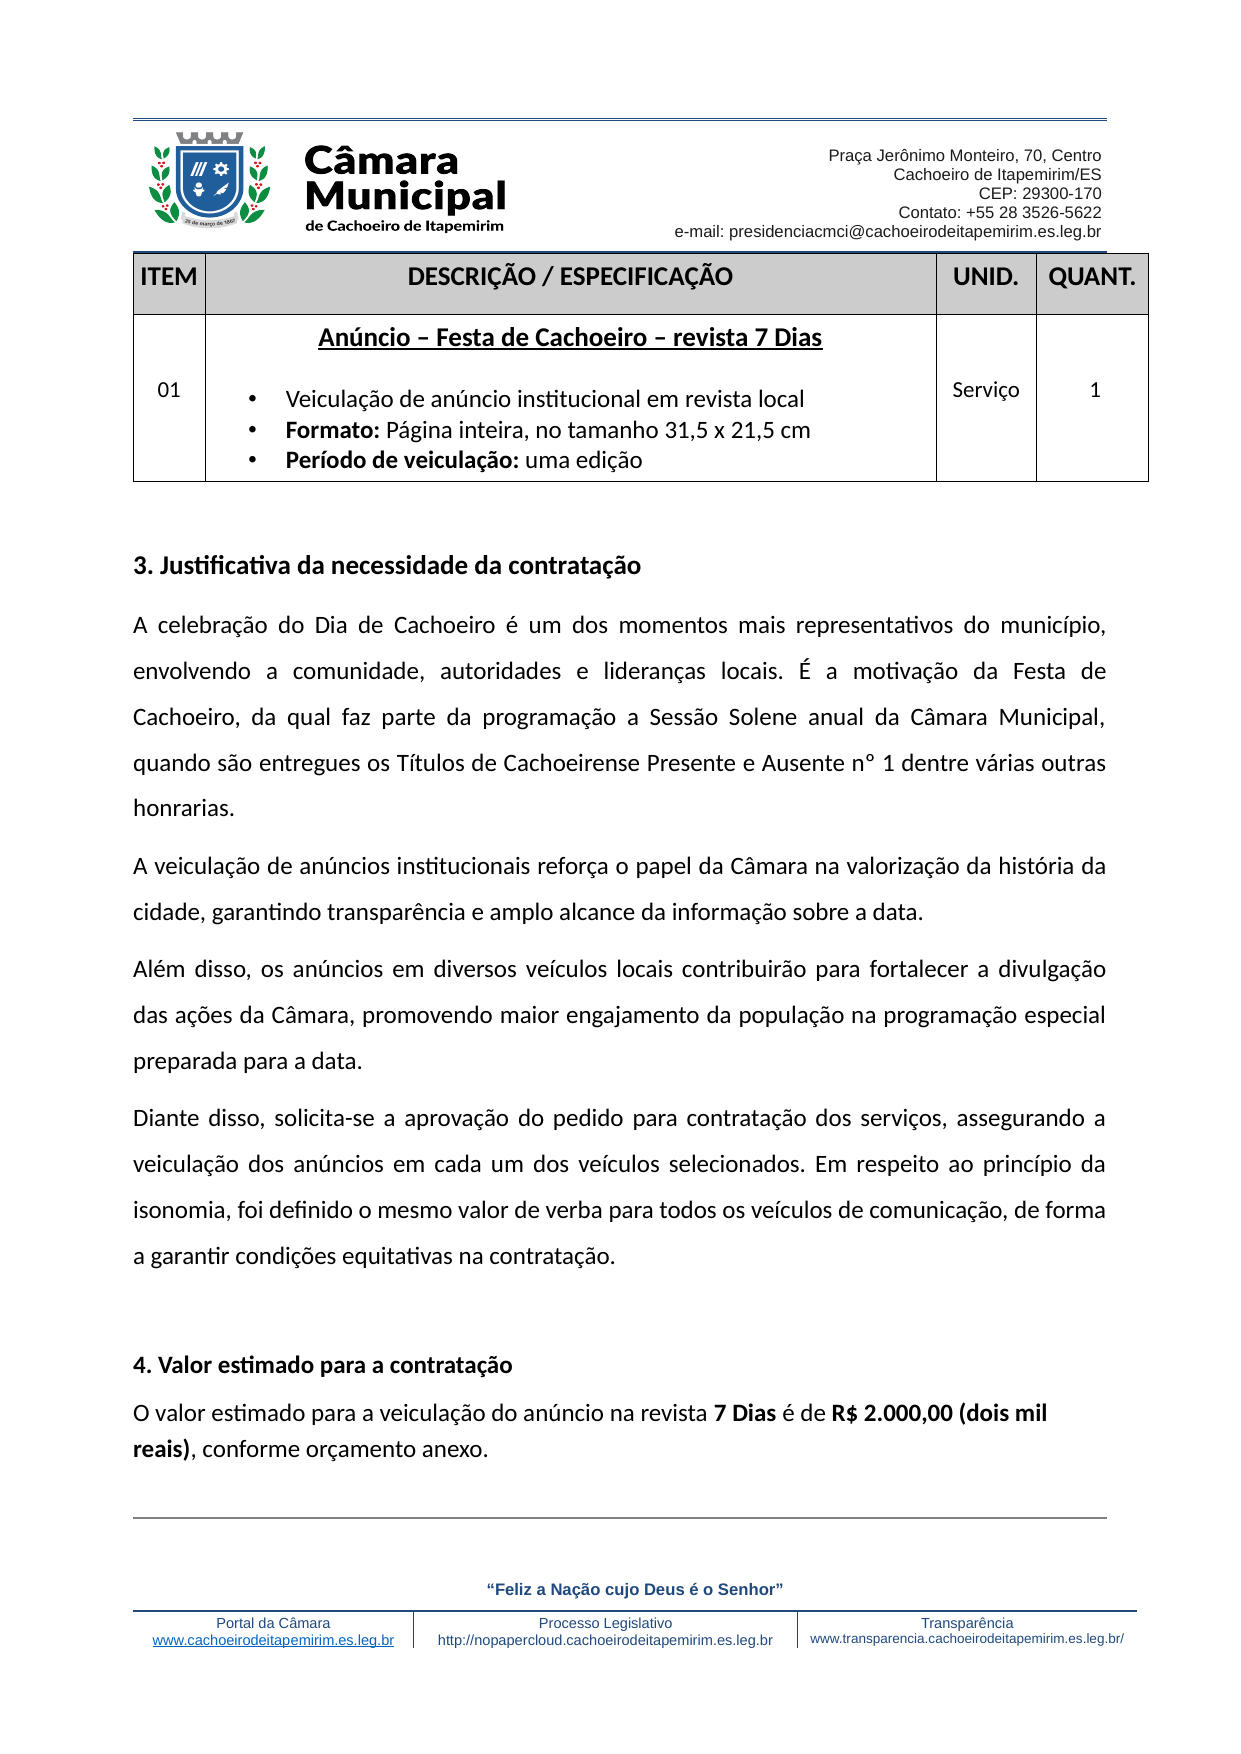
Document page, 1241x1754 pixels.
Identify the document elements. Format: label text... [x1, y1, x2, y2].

table_cell 1 [1037, 315, 1148, 481]
table_header ITEM [134, 254, 205, 314]
subtitle 4. Valor estimado para a contratação [133, 1349, 1107, 1380]
text Diante disso, solicita-se a aprovação do pedido para contratação dos serviços, assegurando a veiculação dos anúncios em cada um dos veículos selecionados. Em respeito ao princípio da isonomia, foi definido o mesmo valor de verba para todos os veículos de comunicação, de forma a garantir condições equitativas na contratação. [133, 1103, 1107, 1270]
table_cell 01 [134, 315, 205, 481]
table_header UNID. [937, 254, 1036, 314]
text A veiculação de anúncios institucionais reforça o papel da Câmara na valorização da história da cidade, garantindo transparência e amplo alcance da informação sobre a data. [133, 850, 1107, 926]
text 3. Justificativa da necessidade da contratação [133, 548, 1107, 581]
table_header QUANT. [1037, 254, 1148, 314]
table_header DESCRIÇÃO / ESPECIFICAÇÃO [206, 254, 936, 314]
picture [141, 123, 532, 245]
text Além disso, os anúncios em diversos veículos locais contribuirão para fortalecer a divulgação das ações da Câmara, promovendo maior engajamento da população na programação especial preparada para a data. [133, 953, 1107, 1076]
table_cell Anúncio – Festa de Cachoeiro – revista 7 Dias Veiculação de anúncio institucional em revista local Formato: Página inteira, no tamanho 31,5 x 21,5 cm Período de veiculação: uma edição [206, 315, 936, 481]
text A celebração do Dia de Cachoeiro é um dos momentos mais representativos do município, envolvendo a comunidade, autoridades e lideranças locais. É a motivação da Festa de Cachoeiro, da qual faz parte da programação a Sessão Solene anual da Câmara Municipal, quando são entregues os Títulos de Cachoeirense Presente e Ausente nº 1 dentre várias outras honrarias. [133, 610, 1107, 823]
table_cell Serviço [937, 315, 1036, 481]
text O valor estimado para a veiculação do anúncio na revista 7 Dias é de R$ 2.000,00 (dois mil reais), conforme orçamento anexo. [133, 1397, 1107, 1464]
